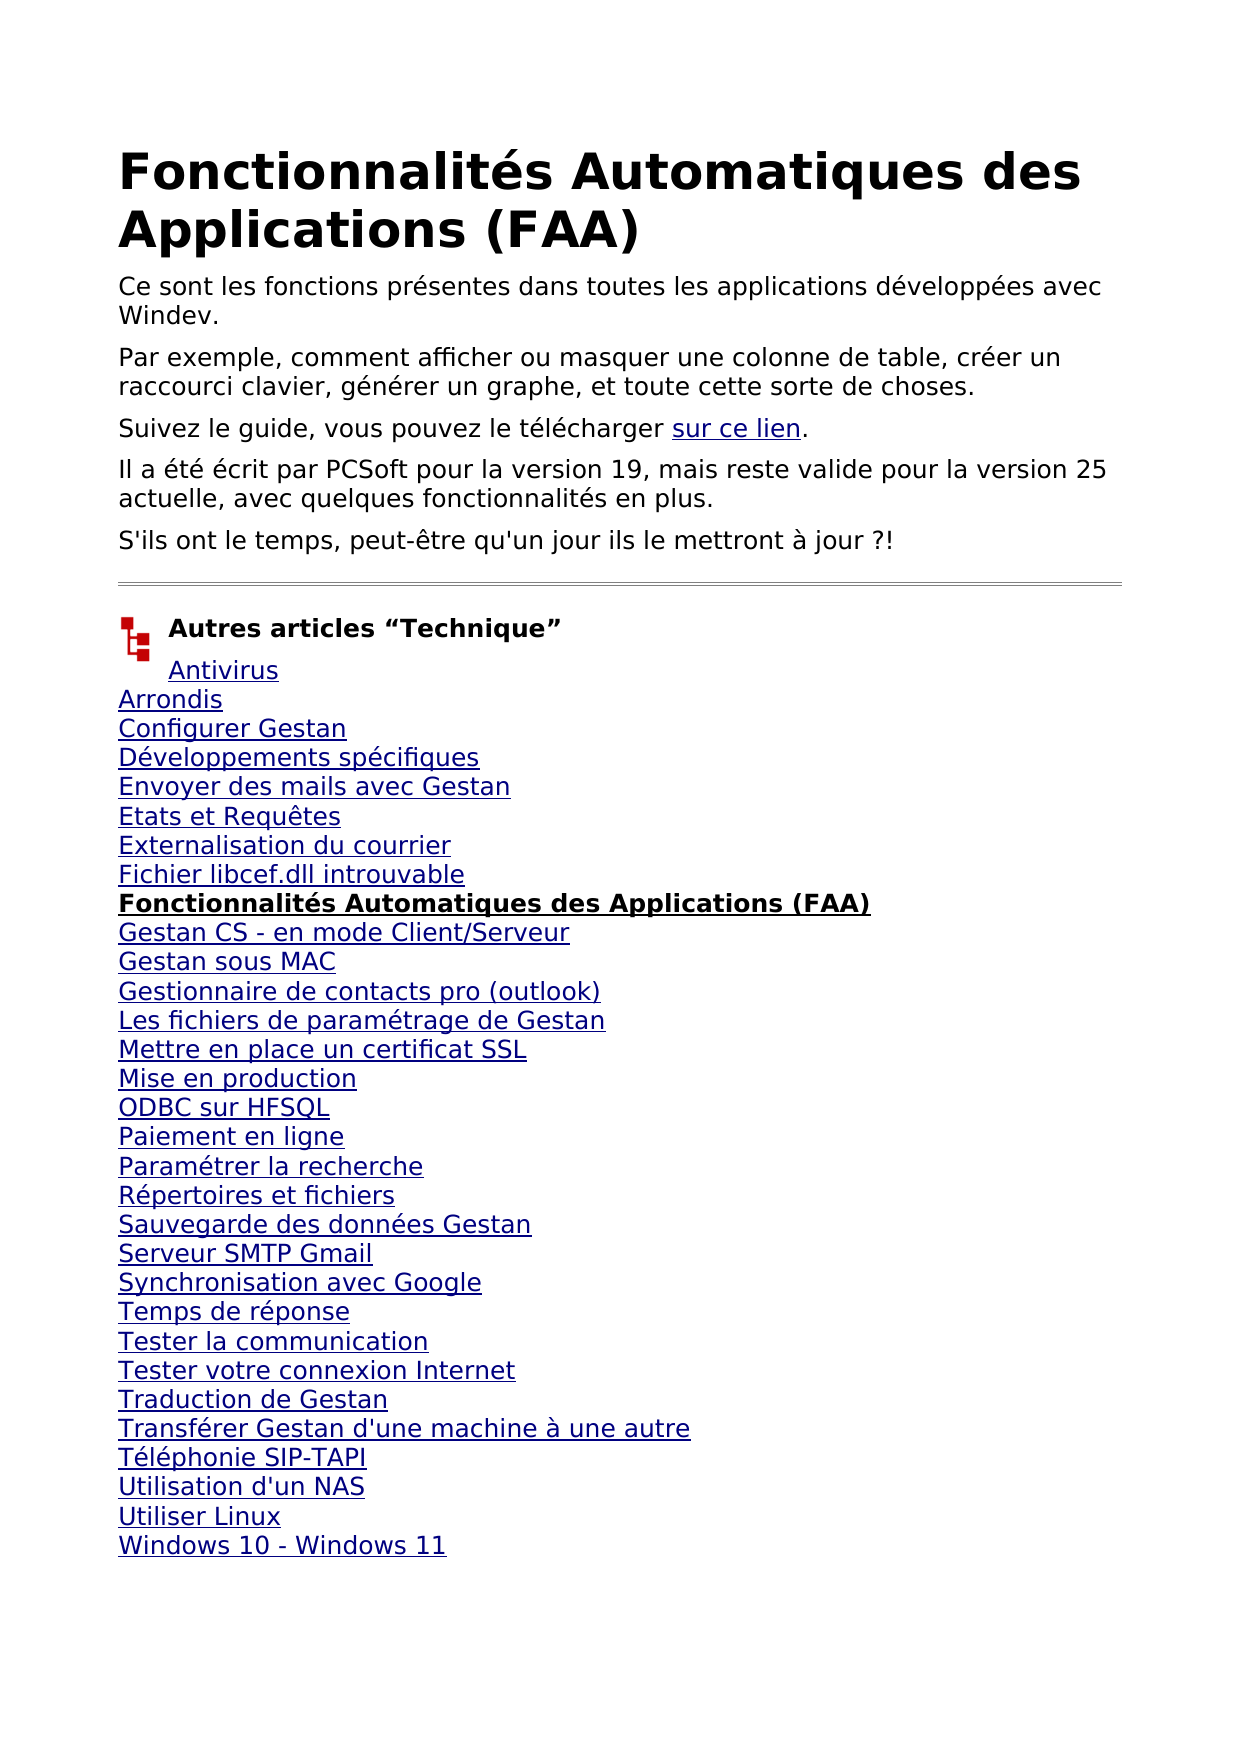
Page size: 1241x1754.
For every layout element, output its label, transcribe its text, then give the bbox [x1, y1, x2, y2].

text Ce sont les fonctions présentes dans toutes les applications développées avec Windev. [118, 272, 1122, 330]
text Suivez le guide, vous pouvez le télécharger sur ce lien. [118, 414, 1122, 443]
picture [118, 614, 169, 665]
text Antivirus Arrondis Configurer Gestan Développements spécifiques Envoyer des mails avec Gestan Etats et Requêtes Externalisation du courrier Fichier libcef.dll introuvable Fonctionnalités Automatiques des Applications (FAA) Gestan CS - en mode Client/Serveur Gestan sous MAC Gestionnaire de contacts pro (outlook) Les fichiers de paramétrage de Gestan Mettre en place un certificat SSL Mise en production ODBC sur HFSQL Paiement en ligne Paramétrer la recherche Répertoires et fichiers Sauvegarde des données Gestan Serveur SMTP Gmail Synchronisation avec Google Temps de réponse Tester la communication Tester votre connexion Internet Traduction de Gestan Transférer Gestan d'une machine à une autre Téléphonie SIP-TAPI Utilisation d'un NAS Utiliser Linux Windows 10 - Windows 11 [118, 656, 1122, 1589]
text Autres articles “Technique” [169, 614, 1122, 643]
text Il a été écrit par PCSoft pour la version 19, mais reste valide pour la version 25 actuelle, avec quelques fonctionnalités en plus. [118, 455, 1122, 514]
text Par exemple, comment afficher ou masquer une colonne de table, créer un raccourci clavier, générer un graphe, et toute cette sorte de choses. [118, 343, 1122, 401]
subtitle Fonctionnalités Automatiques des Applications (FAA) [118, 143, 1122, 259]
text S'ils ont le temps, peut-être qu'un jour ils le mettront à jour ?! [118, 526, 1122, 555]
